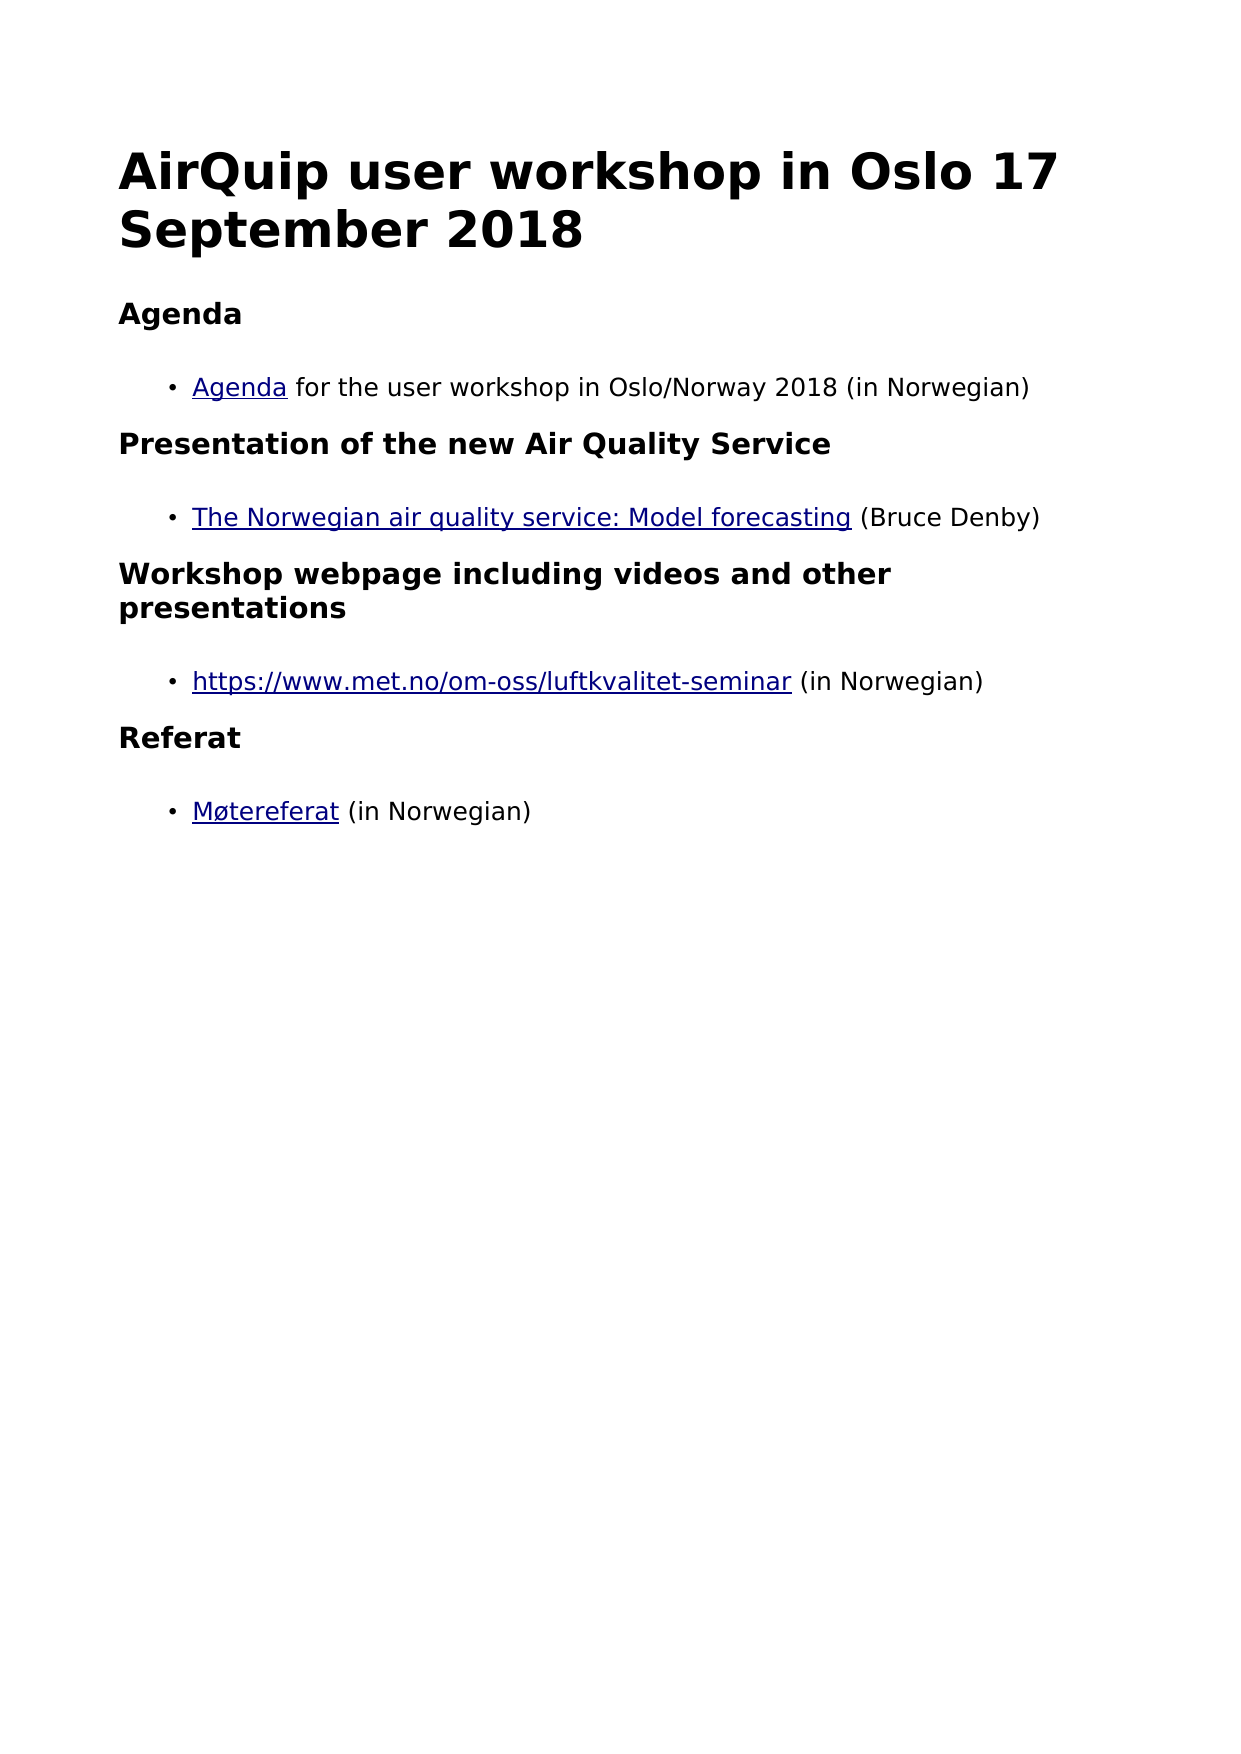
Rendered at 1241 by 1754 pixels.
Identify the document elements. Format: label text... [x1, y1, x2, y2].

list Møtereferat (in Norwegian) [177, 797, 1122, 826]
list https://www.met.no/om-oss/luftkvalitet-seminar (in Norwegian) [177, 667, 1122, 696]
subtitle Workshop webpage including videos and other presentations [118, 557, 1122, 625]
subtitle Agenda [118, 297, 1122, 331]
list Agenda for the user workshop in Oslo/Norway 2018 (in Norwegian) [177, 373, 1122, 402]
subtitle AirQuip user workshop in Oslo 17 September 2018 [118, 143, 1122, 259]
list The Norwegian air quality service: Model forecasting (Bruce Denby) [177, 503, 1122, 532]
subtitle Presentation of the new Air Quality Service [118, 427, 1122, 461]
subtitle Referat [118, 721, 1122, 755]
